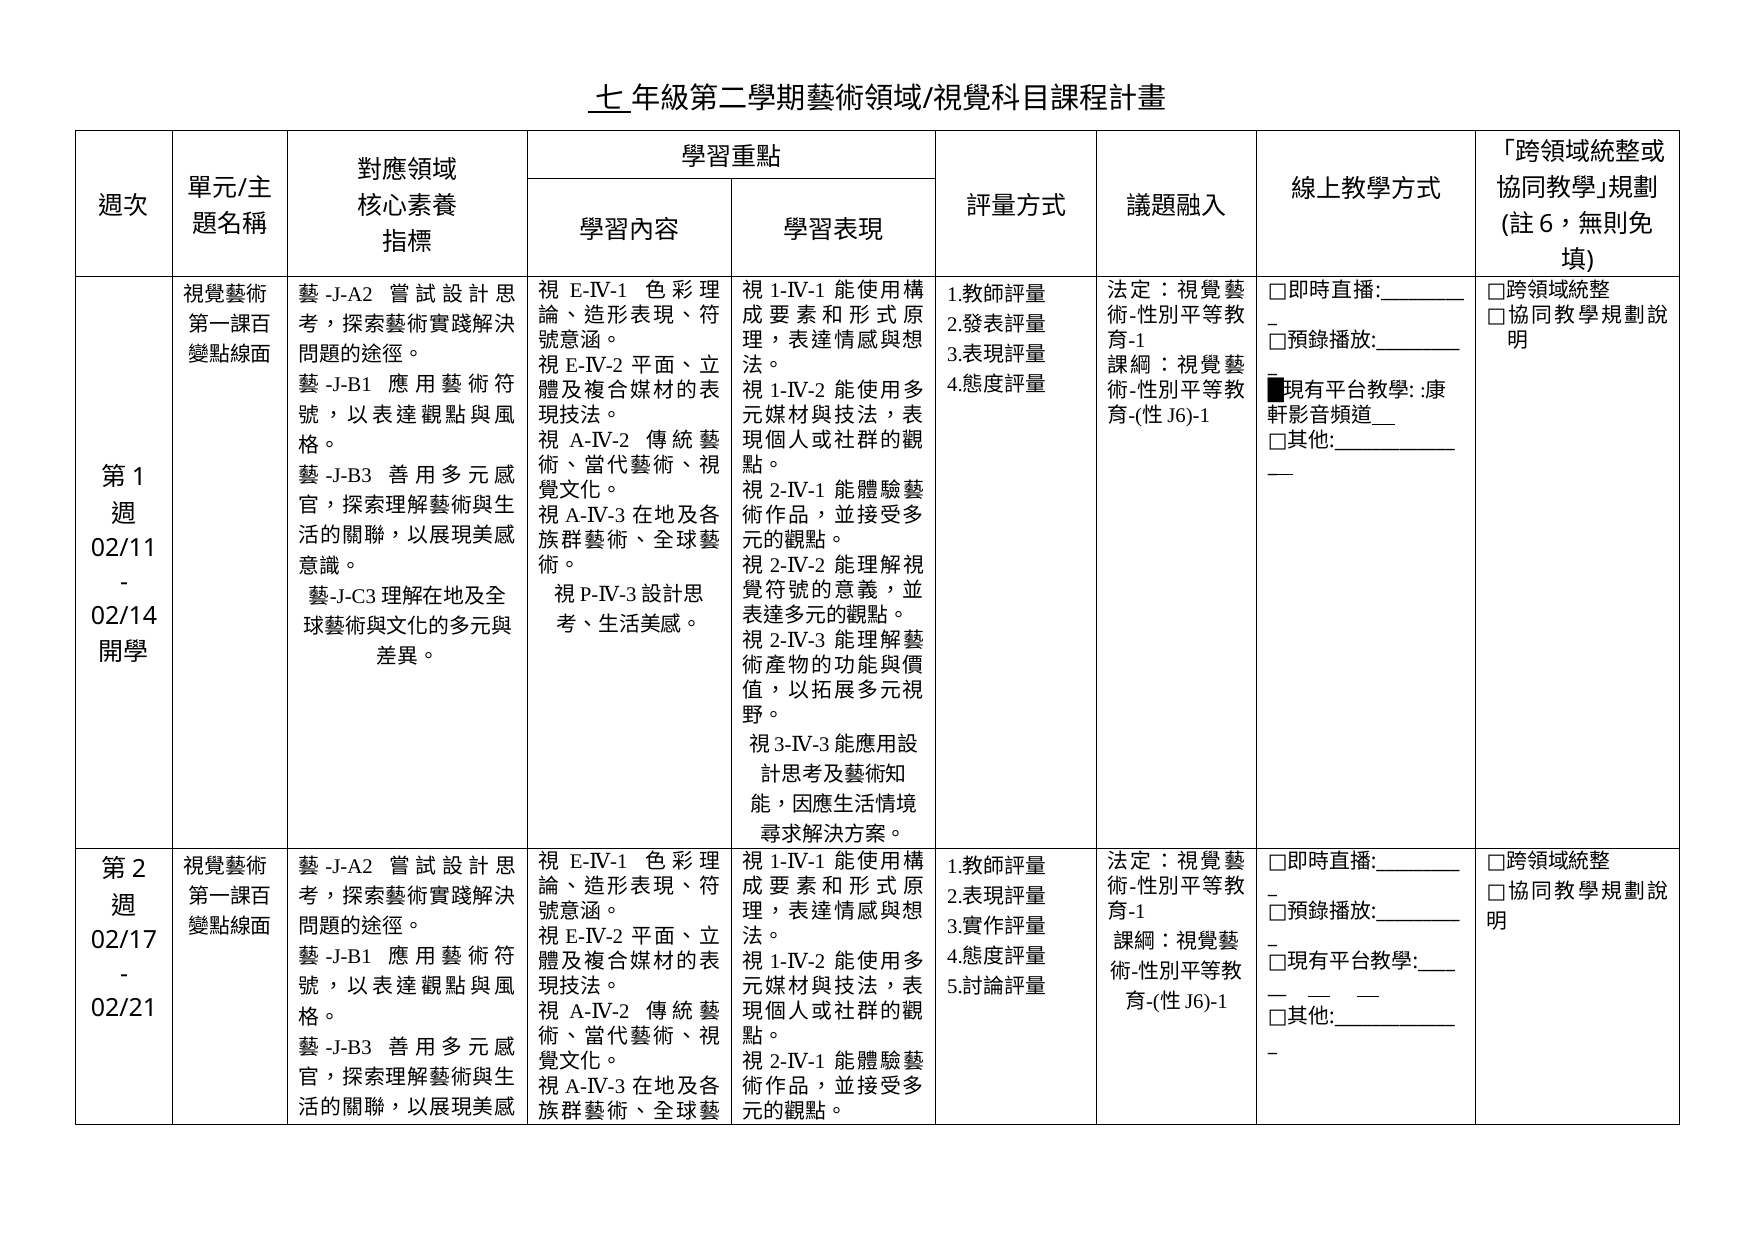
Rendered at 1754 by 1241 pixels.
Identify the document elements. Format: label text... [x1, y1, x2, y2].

table_cell 視1-Ⅳ-1 能使用構成要素和形式原理，表達情感與想法。 視1-Ⅳ-2 能使用多元媒材與技法，表現個人或社群的觀點。 視2-Ⅳ-1 能體驗藝術作品，並接受多元的觀點。 [732, 849, 935, 1124]
table_cell 藝-J-A2 嘗試設計思考，探索藝術實踐解決問題的途徑。 藝-J-B1 應用藝術符號，以表達觀點與風格。 藝-J-B3 善用多元感官，探索理解藝術與生活的關聯，以展現美感 [288, 849, 527, 1124]
text 七 年級第二學期藝術領域/視覺科目課程計畫 [75, 75, 1679, 117]
table_cell □即時直播:__________ □預錄播放:__________ █現有平台教學: :康軒影音頻道 □其他:______________ [1257, 277, 1475, 848]
table_header 週次 [76, 131, 172, 276]
table_cell 視E-Ⅳ-1 色彩理論、造形表現、符號意涵。 視E-Ⅳ-2 平面、立體及複合媒材的表現技法。 視A-Ⅳ-2 傳統藝術、當代藝術、視覺文化。 視A-Ⅳ-3 在地及各族群藝術、全球藝術。 視P-Ⅳ-3 設計思考、生活美感。 [528, 277, 731, 848]
table_cell 視E-Ⅳ-1 色彩理論、造形表現、符號意涵。 視E-Ⅳ-2 平面、立體及複合媒材的表現技法。 視A-Ⅳ-2 傳統藝術、當代藝術、視覺文化。 視A-Ⅳ-3 在地及各族群藝術、全球藝 [528, 849, 731, 1124]
table_cell 學習內容 [528, 179, 731, 276]
table_cell 法定：視覺藝術-性別平等教育-1 課綱：視覺藝術-性別平等教育-(性J6)-1 [1097, 277, 1256, 848]
table_cell □即時直播:__________ □預錄播放:__________ □現有平台教學:______ □其他:______________ [1257, 849, 1475, 1124]
table_cell 1.教師評量 2.表現評量 3.實作評量 4.態度評量 5.討論評量 [936, 849, 1096, 1124]
table_cell 法定：視覺藝術-性別平等教育-1 課綱：視覺藝術-性別平等教育-(性J6)-1 [1097, 849, 1256, 1124]
table_header 評量方式 [936, 131, 1096, 276]
table_cell 1.教師評量 2.發表評量 3.表現評量 4.態度評量 [936, 277, 1096, 848]
table_cell □跨領域統整 □協同教學規劃說明 [1476, 849, 1679, 1124]
table_header 議題融入 [1097, 131, 1256, 276]
table_cell 第2週 02/17-02/21 [76, 849, 172, 1124]
table_header 單元/主題名稱 [173, 131, 287, 276]
table_cell □跨領域統整 □協同教學規劃說明 [1476, 277, 1679, 848]
table_header 線上教學方式 [1257, 131, 1475, 276]
table_header 學習重點 [528, 131, 935, 178]
table_cell 第1週 02/11-02/14開學 [76, 277, 172, 848]
table_header 「跨領域統整或 協同教學｣規劃 (註6，無則免填) [1476, 131, 1679, 276]
table_cell 學習表現 [732, 179, 935, 276]
table_cell 視覺藝術 第一課百變點線面 [173, 277, 287, 848]
table_header 對應領域 核心素養 指標 [288, 131, 527, 276]
table_cell 藝-J-A2 嘗試設計思考，探索藝術實踐解決問題的途徑。 藝-J-B1 應用藝術符號，以表達觀點與風格。 藝-J-B3 善用多元感官，探索理解藝術與生活的關聯，以展現美感意識。 藝-J-C3 理解在地及全球藝術與文化的多元與差異。 [288, 277, 527, 848]
table_cell 視1-Ⅳ-1 能使用構成要素和形式原理，表達情感與想法。 視1-Ⅳ-2 能使用多元媒材與技法，表現個人或社群的觀點。 視2-Ⅳ-1 能體驗藝術作品，並接受多元的觀點。 視2-Ⅳ-2 能理解視覺符號的意義，並表達多元的觀點。 視2-Ⅳ-3 能理解藝術產物的功能與價值，以拓展多元視野。 視3-Ⅳ-3 能應用設計思考及藝術知能，因應生活情境尋求解決方案。 [732, 277, 935, 848]
table_cell 視覺藝術 第一課百變點線面 [173, 849, 287, 1124]
